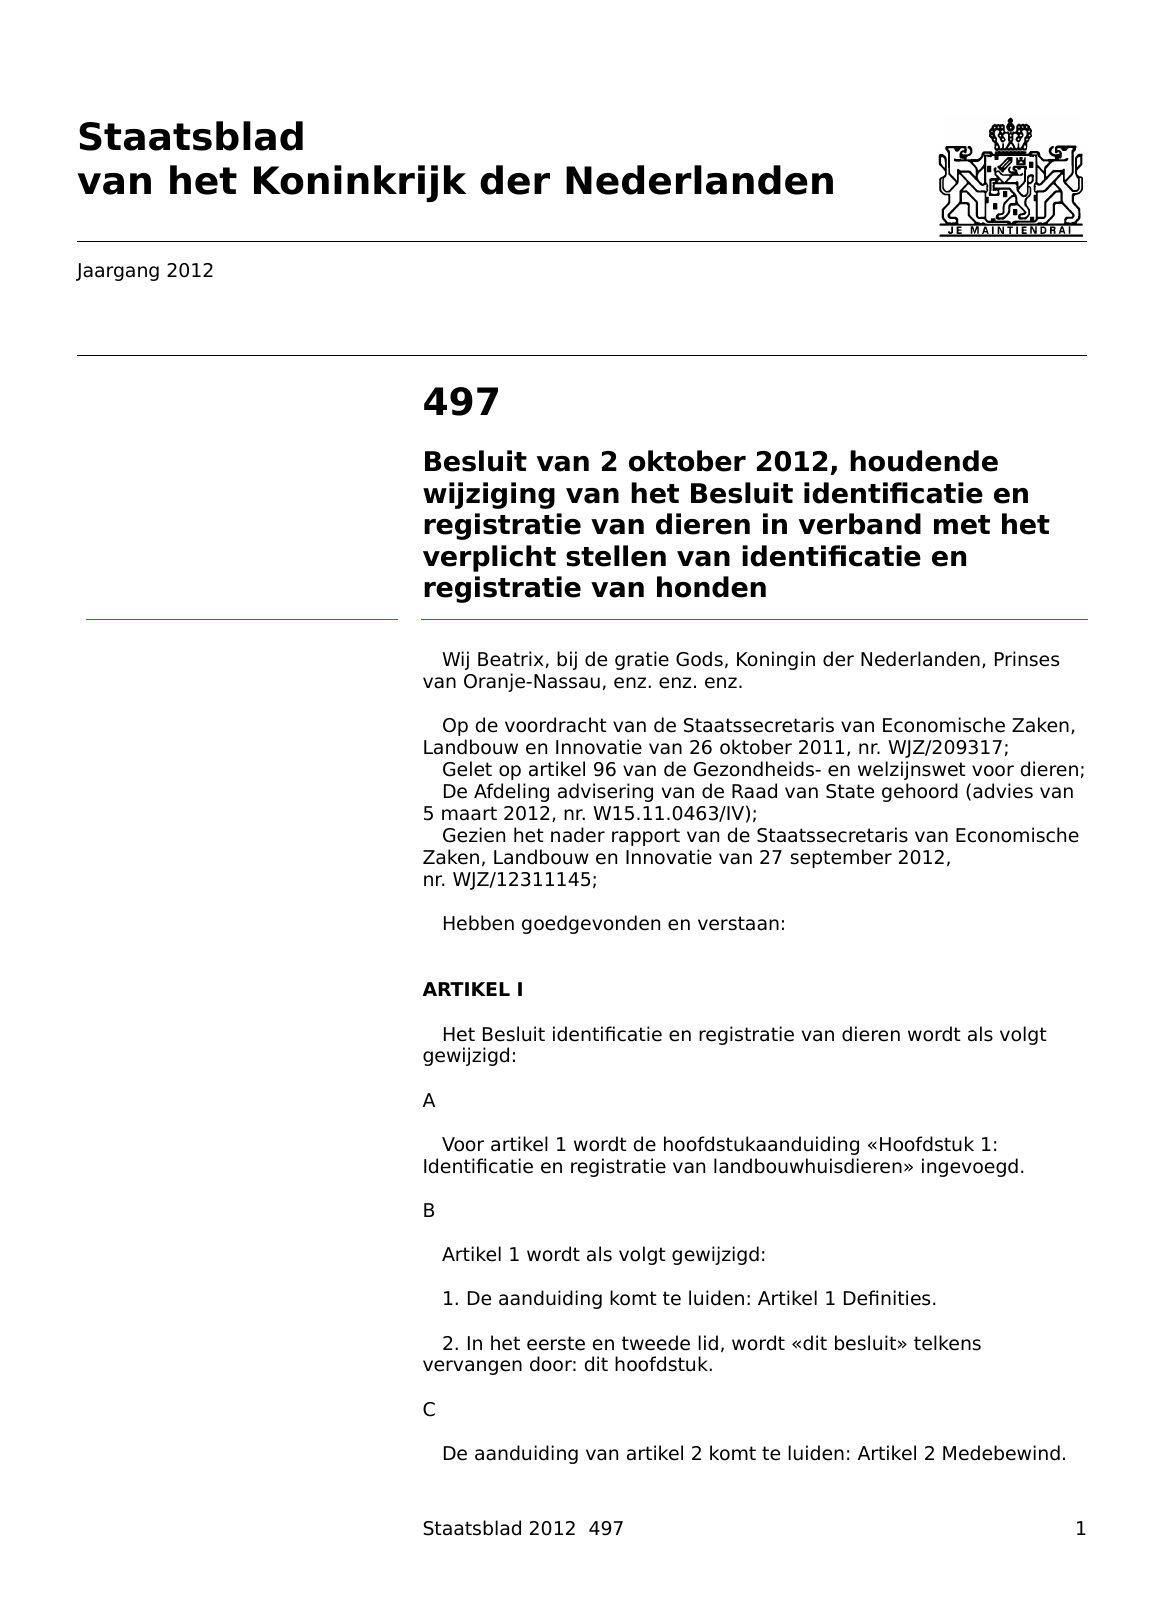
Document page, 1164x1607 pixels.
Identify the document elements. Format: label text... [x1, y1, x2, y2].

text Besluit van 2 oktober 2012, houdende wijziging van het Besluit identificatie en registratie van dieren in verband met het verplicht stellen van identificatie en registratie van honden [422, 447, 1087, 604]
picture [936, 115, 1087, 240]
text Gelet op artikel 96 van de Gezondheids- en welzijnswet voor dieren; [422, 759, 1087, 781]
text Artikel 1 wordt als volgt gewijzigd: [422, 1244, 1087, 1266]
text Op de voordracht van de Staatssecretaris van Economische Zaken, Landbouw en Innovatie van 26 oktober 2011, nr. WJZ/209317; [422, 715, 1087, 759]
subtitle ARTIKEL I [422, 979, 1087, 1001]
text B [422, 1200, 1087, 1222]
text De Afdeling advisering van de Raad van State gehoord (advies van 5 maart 2012, nr. W15.11.0463/IV); [422, 781, 1087, 825]
text Gezien het nader rapport van de Staatssecretaris van Economische Zaken, Landbouw en Innovatie van 27 september 2012, nr. WJZ/12311145; [422, 825, 1087, 891]
subtitle 497 [422, 381, 1087, 424]
text C [422, 1398, 1087, 1421]
text A [422, 1089, 1087, 1112]
text 2. In het eerste en tweede lid, wordt «dit besluit» telkens vervangen door: dit hoofdstuk. [422, 1332, 1087, 1376]
text De aanduiding van artikel 2 komt te luiden: Artikel 2 Medebewind. [422, 1443, 1087, 1465]
text Het Besluit identificatie en registratie van dieren wordt als volgt gewijzigd: [422, 1023, 1087, 1067]
text Hebben goedgevonden en verstaan: [422, 913, 1087, 935]
text Wij Beatrix, bij de gratie Gods, Koningin der Nederlanden, Prinses van Oranje-Nassau, enz. enz. enz. [422, 649, 1087, 693]
table_header [886, 100, 1087, 241]
table_header Staatsblad van het Koninkrijk der Nederlanden [77, 100, 886, 241]
text Voor artikel 1 wordt de hoofdstukaanduiding «Hoofdstuk 1: Identificatie en registratie van landbouwhuisdieren» ingevoegd. [422, 1134, 1087, 1178]
text 1. De aanduiding komt te luiden: Artikel 1 Definities. [422, 1288, 1087, 1310]
table_cell Jaargang 2012 [77, 242, 1087, 355]
